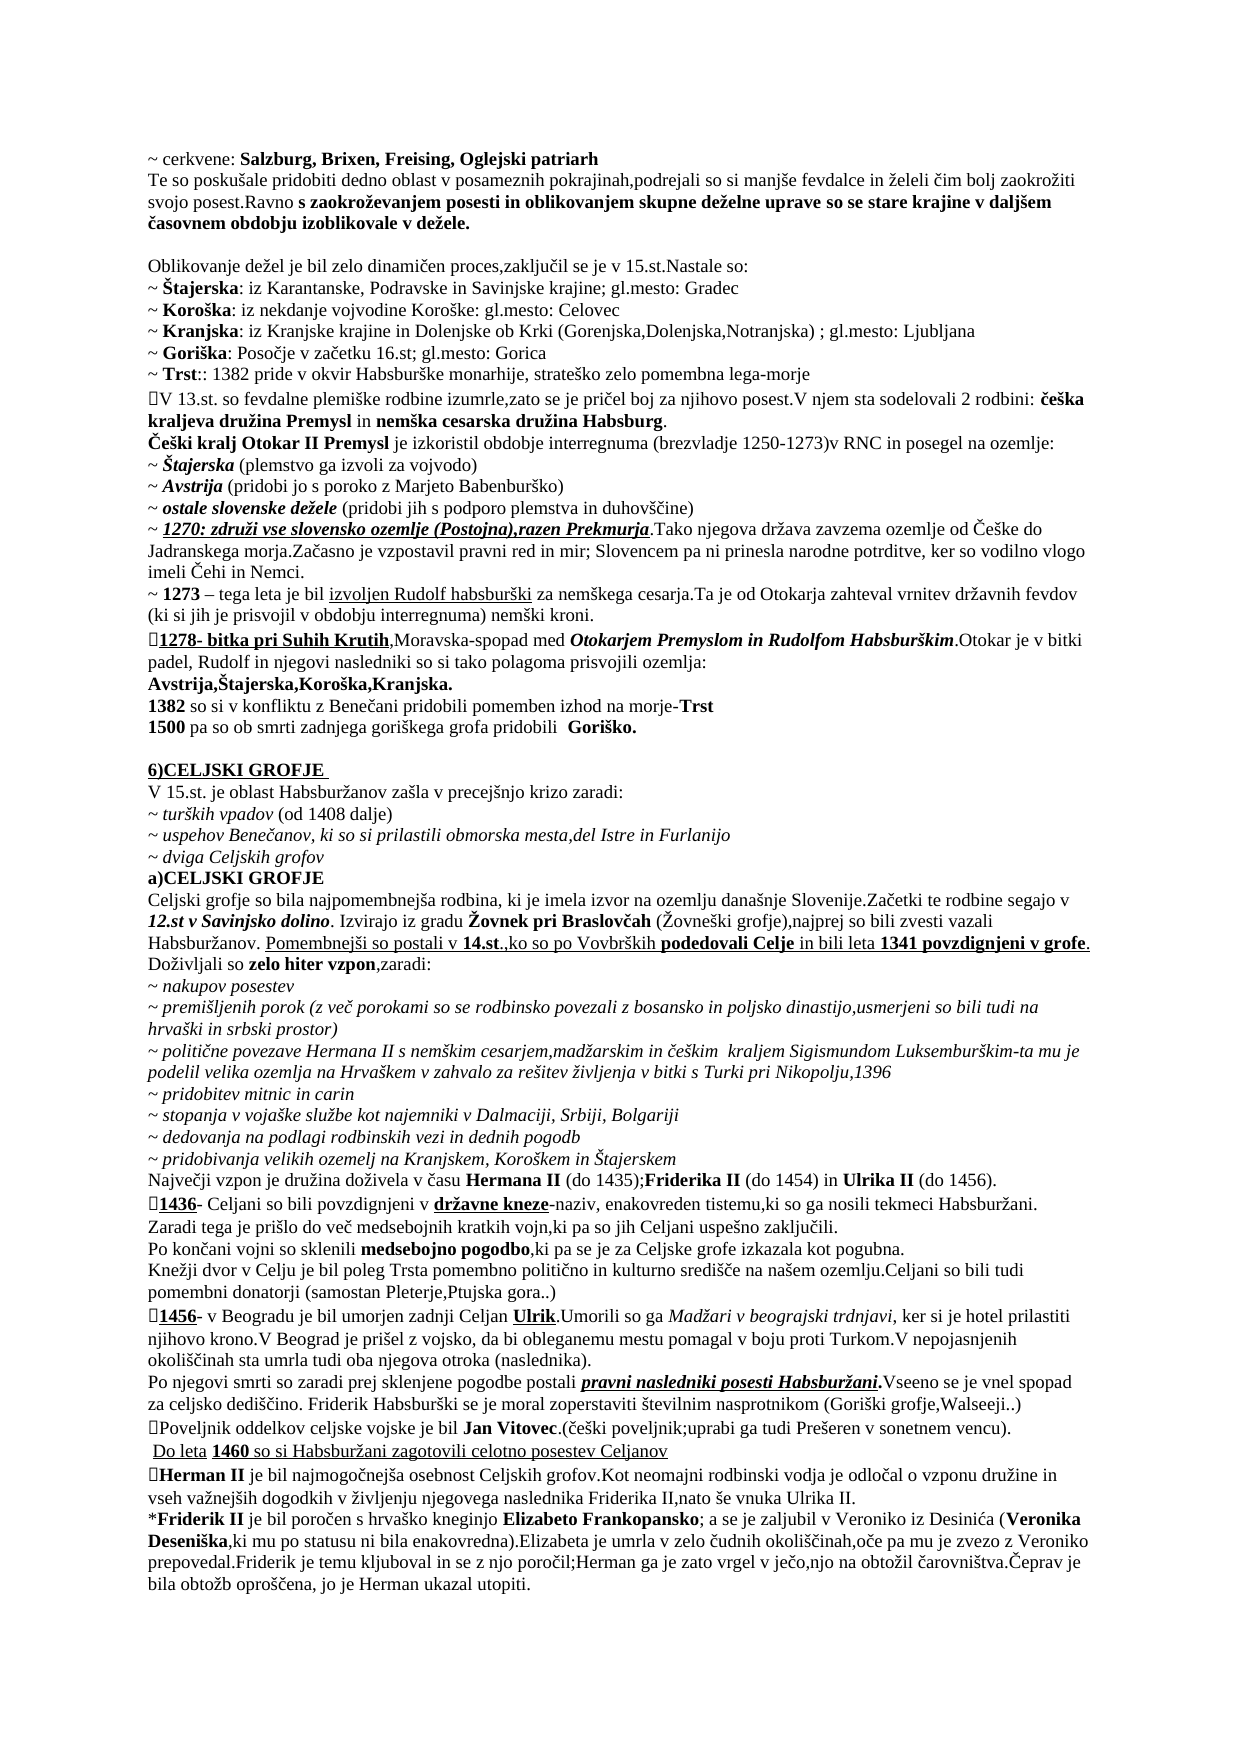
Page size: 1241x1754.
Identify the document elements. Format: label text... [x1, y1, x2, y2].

text 1382 so si v konfliktu z Benečani pridobili pomemben izhod na morje-Trst [148, 694, 1093, 716]
text Oblikovanje dežel je bil zelo dinamičen proces,zaključil se je v 15.st.Nastale so: [148, 255, 1093, 277]
text ~ pridobitev mitnic in carin [148, 1083, 1093, 1104]
text *Friderik II je bil poročen s hrvaško kneginjo Elizabeto Frankopansko; a se je zaljubil v Veroniko iz Desinića (Veronika Deseniška,ki mu po statusu ni bila enakovredna).Elizabeta je umrla v zelo čudnih okoliščinah,oče pa mu je zvezo z Veroniko prepovedal.Friderik je temu kljuboval in se z njo poročil;Herman ga je zato vrgel v ječo,njo na obtožil čarovništva.Čeprav je bila obtožb oproščena, jo je Herman ukazal utopiti. [148, 1508, 1093, 1594]
text Poveljnik oddelkov celjske vojske je bil Jan Vitovec.(češki poveljnik;uprabi ga tudi Prešeren v sonetnem vencu). [148, 1414, 1093, 1439]
text 6)CELJSKI GROFJE [148, 759, 1093, 781]
text ~ 1270: združi vse slovensko ozemlje (Postojna),razen Prekmurja.Tako njegova država zavzema ozemlje od Češke do Jadranskega morja.Začasno je vzpostavil pravni red in mir; Slovencem pa ni prinesla narodne potrditve, ker so vodilno vlogo imeli Čehi in Nemci. [148, 518, 1093, 583]
text Češki kralj Otokar II Premysl je izkoristil obdobje interregnuma (brezvladje 1250-1273)v RNC in posegel na ozemlje: [148, 432, 1093, 453]
text ~ 1273 – tega leta je bil izvoljen Rudolf habsburški za nemškega cesarja.Ta je od Otokarja zahteval vrnitev državnih fevdov (ki si jih je prisvojil v obdobju interregnuma) nemški kroni. [148, 583, 1093, 626]
text ~ nakupov posestev [148, 975, 1093, 996]
text ~ premišljenih porok (z več porokami so se rodbinsko povezali z bosansko in poljsko dinastijo,usmerjeni so bili tudi na hrvaški in srbski prostor) [148, 996, 1093, 1039]
text Zaradi tega je prišlo do več medsebojnih kratkih vojn,ki pa so jih Celjani uspešno zaključili. [148, 1216, 1093, 1238]
text ~ Avstrija (pridobi jo s poroko z Marjeto Babenburško) [148, 475, 1093, 497]
text Herman II je bil najmogočnejša osebnost Celjskih grofov.Kot neomajni rodbinski vodja je odločal o vzponu družine in vseh važnejših dogodkih v življenju njegovega naslednika Friderika II,nato še vnuka Ulrika II. [148, 1461, 1093, 1508]
text ~ stopanja v vojaške službe kot najemniki v Dalmaciji, Srbiji, Bolgariji [148, 1104, 1093, 1126]
text V 15.st. je oblast Habsburžanov zašla v precejšnjo krizo zaradi: [148, 781, 1093, 802]
text ~ Kranjska: iz Kranjske krajine in Dolenjske ob Krki (Gorenjska,Dolenjska,Notranjska) ; gl.mesto: Ljubljana [148, 320, 1093, 342]
text ~ Goriška: Posočje v začetku 16.st; gl.mesto: Gorica [148, 342, 1093, 363]
text ~ politične povezave Hermana II s nemškim cesarjem,madžarskim in češkim kraljem Sigismundom Luksemburškim-ta mu je podelil velika ozemlja na Hrvaškem v zahvalo za rešitev življenja v bitki s Turki pri Nikopolju,1396 [148, 1039, 1093, 1083]
text 1500 pa so ob smrti zadnjega goriškega grofa pridobili Goriško. [148, 716, 1093, 738]
text ~ ostale slovenske dežele (pridobi jih s podporo plemstva in duhovščine) [148, 497, 1093, 518]
text ~ pridobivanja velikih ozemelj na Kranjskem, Koroškem in Štajerskem [148, 1147, 1093, 1169]
text ~ Koroška: iz nekdanje vojvodine Koroške: gl.mesto: Celovec [148, 298, 1093, 320]
text ~ turških vpadov (od 1408 dalje) [148, 802, 1093, 824]
text 1278- bitka pri Suhih Krutih,Moravska-spopad med Otokarjem Premyslom in Rudolfom Habsburškim.Otokar je v bitki padel, Rudolf in njegovi nasledniki so si tako polagoma prisvojili ozemlja: [148, 626, 1093, 673]
text ~ dedovanja na podlagi rodbinskih vezi in dednih pogodb [148, 1126, 1093, 1147]
text 1456- v Beogradu je bil umorjen zadnji Celjan Ulrik.Umorili so ga Madžari v beograjski trdnjavi, ker si je hotel prilastiti njihovo krono.V Beograd je prišel z vojsko, da bi obleganemu mestu pomagal v boju proti Turkom.V nepojasnjenih okoliščinah sta umrla tudi oba njegova otroka (naslednika). [148, 1302, 1093, 1371]
text ~ cerkvene: Salzburg, Brixen, Freising, Oglejski patriarh [148, 148, 1093, 169]
text Te so poskušale pridobiti dedno oblast v posameznih pokrajinah,podrejali so si manjše fevdalce in želeli čim bolj zaokrožiti svojo posest.Ravno s zaokroževanjem posesti in oblikovanjem skupne deželne uprave so se stare krajine v daljšem časovnem obdobju izoblikovale v dežele. [148, 169, 1093, 234]
text V 13.st. so fevdalne plemiške rodbine izumrle,zato se je pričel boj za njihovo posest.V njem sta sodelovali 2 rodbini: češka kraljeva družina Premysl in nemška cesarska družina Habsburg. [148, 385, 1093, 432]
text Celjski grofje so bila najpomembnejša rodbina, ki je imela izvor na ozemlju današnje Slovenije.Začetki te rodbine segajo v 12.st v Savinjsko dolino. Izvirajo iz gradu Žovnek pri Braslovčah (Žovneški grofje),najprej so bili zvesti vazali Habsburžanov. Pomembnejši so postali v 14.st.,ko so po Vovbrških podedovali Celje in bili leta 1341 povzdignjeni v grofe. Doživljali so zelo hiter vzpon,zaradi: [148, 889, 1093, 975]
text ~ Trst:: 1382 pride v okvir Habsburške monarhije, strateško zelo pomembna lega-morje [148, 363, 1093, 385]
text Po končani vojni so sklenili medsebojno pogodbo,ki pa se je za Celjske grofe izkazala kot pogubna. [148, 1238, 1093, 1259]
text Po njegovi smrti so zaradi prej sklenjene pogodbe postali pravni nasledniki posesti Habsburžani.Vseeno se je vnel spopad za celjsko dediščino. Friderik Habsburški se je moral zoperstaviti številnim nasprotnikom (Goriški grofje,Walseeji..) [148, 1371, 1093, 1414]
text 1436- Celjani so bili povzdignjeni v državne kneze-naziv, enakovreden tistemu,ki so ga nosili tekmeci Habsburžani. [148, 1191, 1093, 1216]
text Do leta 1460 so si Habsburžani zagotovili celotno posestev Celjanov [148, 1439, 1093, 1461]
text ~ Štajerska (plemstvo ga izvoli za vojvodo) [148, 453, 1093, 475]
text ~ Štajerska: iz Karantanske, Podravske in Savinjske krajine; gl.mesto: Gradec [148, 277, 1093, 298]
text Knežji dvor v Celju je bil poleg Trsta pomembno politično in kulturno središče na našem ozemlju.Celjani so bili tudi pomembni donatorji (samostan Pleterje,Ptujska gora..) [148, 1259, 1093, 1302]
text ~ uspehov Benečanov, ki so si prilastili obmorska mesta,del Istre in Furlanijo [148, 824, 1093, 846]
text a)CELJSKI GROFJE [148, 867, 1093, 889]
text ~ dviga Celjskih grofov [148, 846, 1093, 867]
text Avstrija,Štajerska,Koroška,Kranjska. [148, 673, 1093, 694]
text Največji vzpon je družina doživela v času Hermana II (do 1435);Friderika II (do 1454) in Ulrika II (do 1456). [148, 1169, 1093, 1191]
